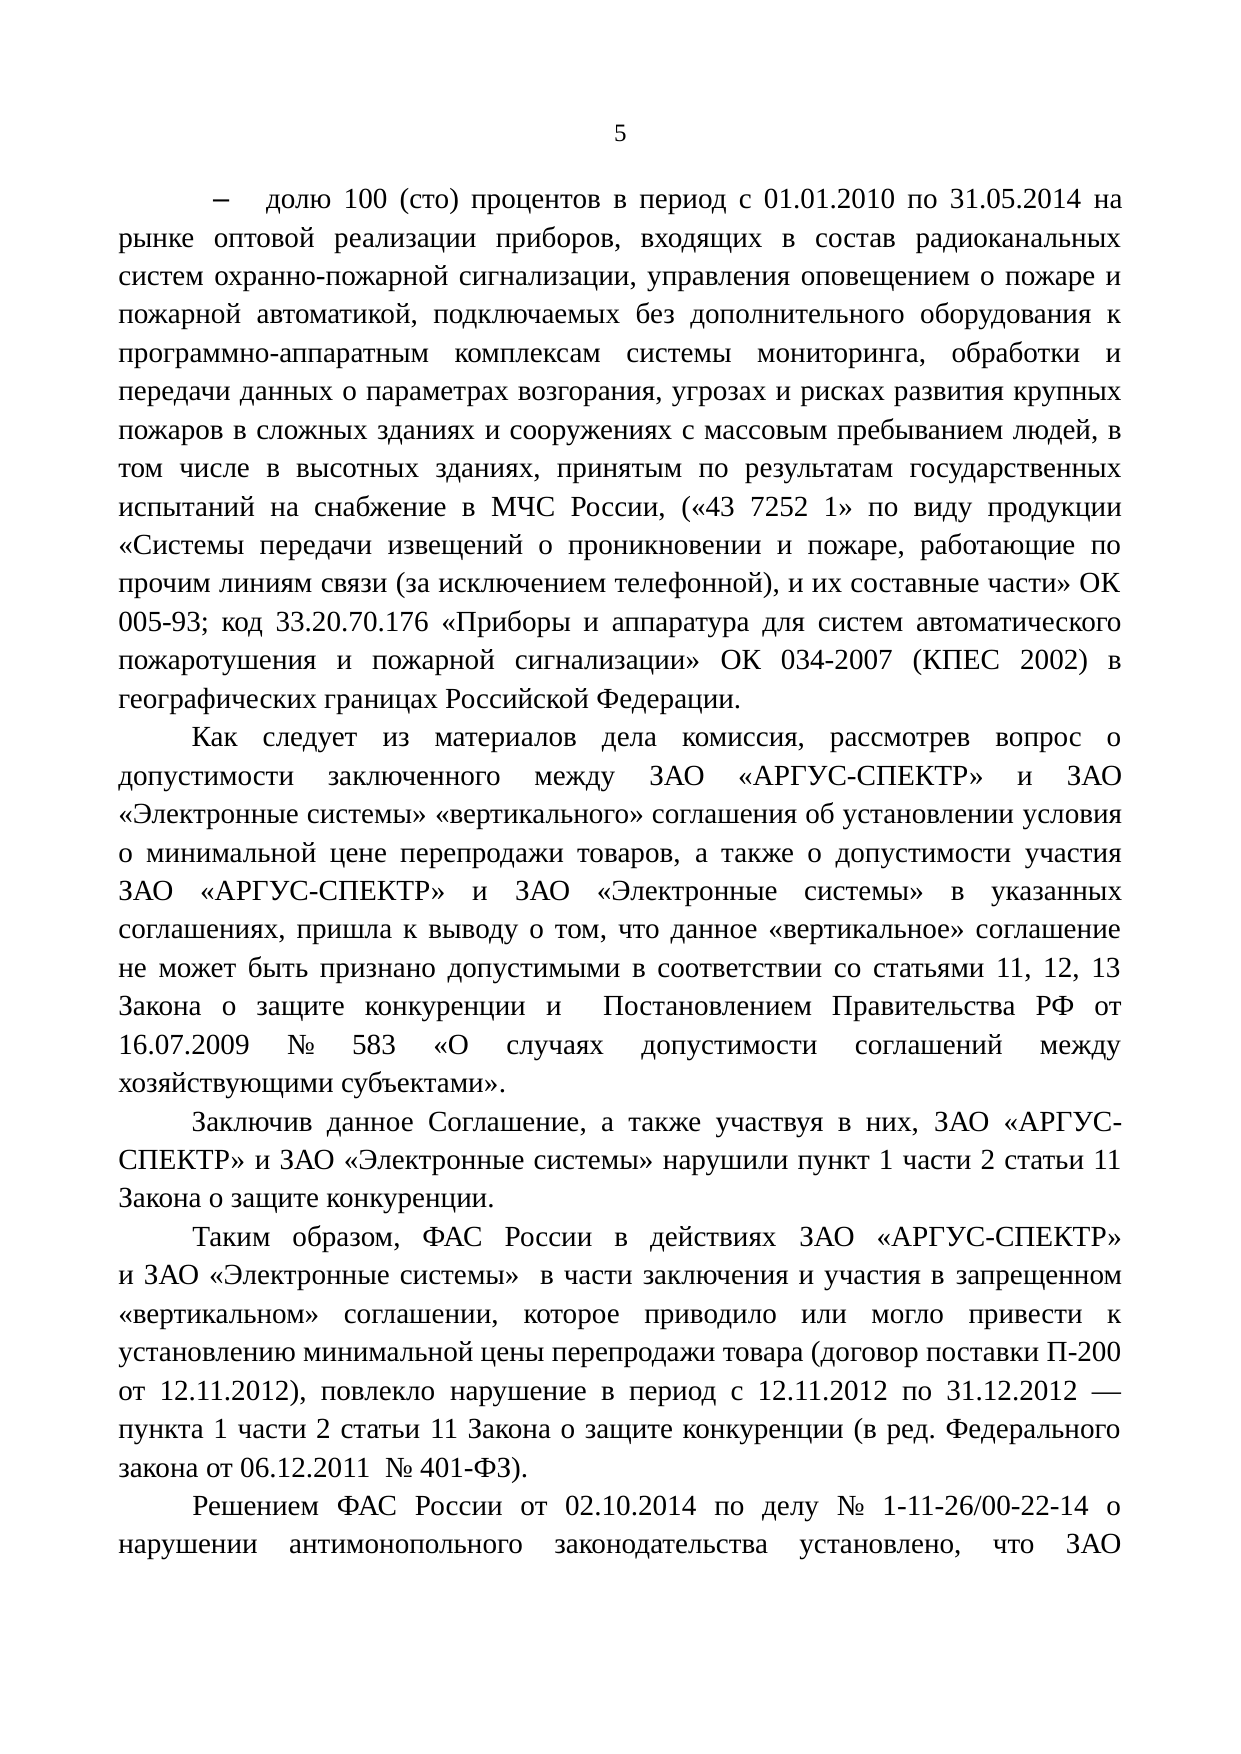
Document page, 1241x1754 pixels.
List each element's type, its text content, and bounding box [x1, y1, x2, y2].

list долю 100 (сто) процентов в период с 01.01.2010 по 31.05.2014 на рынке оптовой реализации приборов, входящих в состав радиоканальных систем охранно-пожарной сигнализации, управления оповещением о пожаре и пожарной автоматикой, подключаемых без дополнительного оборудования к программно-аппаратным комплексам системы мониторинга, обработки и передачи данных о параметрах возгорания, угрозах и рисках развития крупных пожаров в сложных зданиях и сооружениях с массовым пребыванием людей, в том числе в высотных зданиях, принятым по результатам государственных испытаний на снабжение в МЧС России, («43 7252 1» по виду продукции «Системы передачи извещений о проникновении и пожаре, работающие по прочим линиям связи (за исключением телефонной), и их составные части» ОК 005-93; код 33.20.70.176 «Приборы и аппаратура для систем автоматического пожаротушения и пожарной сигнализации» ОК 034-2007 (КПЕС 2002) в географических границах Российской Федерации. [118, 176, 1122, 714]
text Таким образом, ФАС России в действиях ЗАО «АРГУС-СПЕКТР» и ЗАО «Электронные системы» в части заключения и участия в запрещенном «вертикальном» соглашении, которое приводило или могло привести к установлению минимальной цены перепродажи товара (договор поставки П-200 от 12.11.2012), повлекло нарушение в период с 12.11.2012 по 31.12.2012 — пункта 1 части 2 статьи 11 Закона о защите конкуренции (в ред. Федерального закона от 06.12.2011 № 401-ФЗ). [118, 1214, 1122, 1483]
text Решением ФАС России от 02.10.2014 по делу № 1-11-26/00-22-14 о нарушении антимонопольного законодательства установлено, что ЗАО [118, 1483, 1122, 1560]
text Заключив данное Соглашение, а также участвуя в них, ЗАО «АРГУС-СПЕКТР» и ЗАО «Электронные системы» нарушили пункт 1 части 2 статьи 11 Закона о защите конкуренции. [118, 1099, 1122, 1214]
text Как следует из материалов дела комиссия, рассмотрев вопрос о допустимости заключенного между ЗАО «АРГУС-СПЕКТР» и ЗАО «Электронные системы» «вертикального» соглашения об установлении условия о минимальной цене перепродажи товаров, а также о допустимости участия ЗАО «АРГУС-СПЕКТР» и ЗАО «Электронные системы» в указанных соглашениях, пришла к выводу о том, что данное «вертикальное» соглашение не может быть признано допустимыми в соответствии со статьями 11, 12, 13 Закона о защите конкуренции и Постановлением Правительства РФ от 16.07.2009 № 583 «О случаях допустимости соглашений между хозяйствующими субъектами». [118, 714, 1122, 1099]
